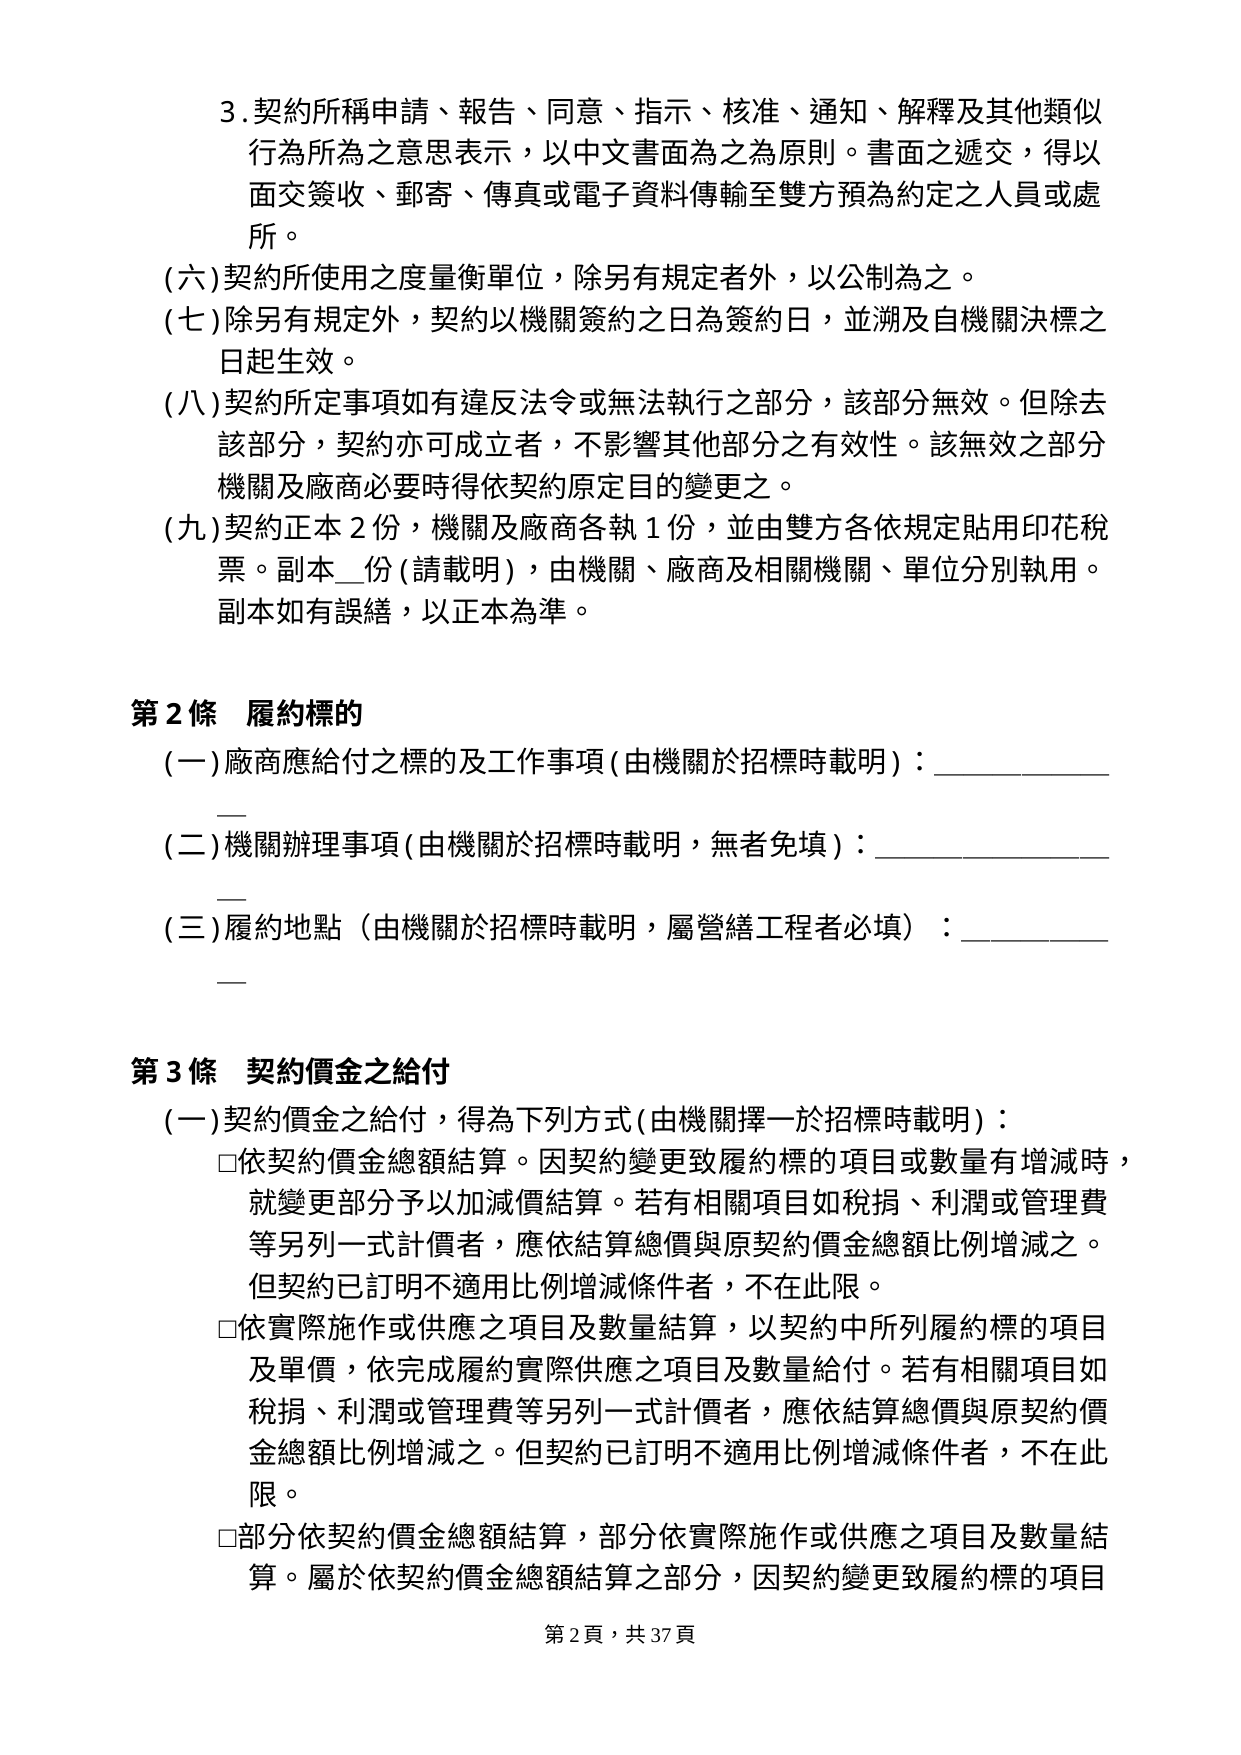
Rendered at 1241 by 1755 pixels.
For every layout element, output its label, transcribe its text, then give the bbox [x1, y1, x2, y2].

text (九)契約正本2份，機關及廠商各執1份，並由雙方各依規定貼用印花稅票。副本＿份(請載明)，由機關、廠商及相關機關、單位分別執用。副本如有誤繕，以正本為準。 [159, 505, 1110, 630]
text (一)契約價金之給付，得為下列方式(由機關擇一於招標時載明)： [159, 1097, 1110, 1139]
text (六)契約所使用之度量衡單位，除另有規定者外，以公制為之。 [159, 255, 1110, 297]
text (二)機關辦理事項(由機關於招標時載明，無者免填)：＿＿＿＿＿＿＿＿＿ [159, 822, 1110, 905]
text 3.契約所稱申請、報告、同意、指示、核准、通知、解釋及其他類似行為所為之意思表示，以中文書面為之為原則。書面之遞交，得以面交簽收、郵寄、傳真或電子資料傳輸至雙方預為約定之人員或處所。 [218, 89, 1104, 255]
text 第2條 履約標的 [130, 691, 1110, 732]
text (三)履約地點（由機關於招標時載明，屬營繕工程者必填）：＿＿＿＿＿＿ [159, 905, 1110, 989]
text □部分依契約價金總額結算，部分依實際施作或供應之項目及數量結算。屬於依契約價金總額結算之部分，因契約變更致履約標的項目或數量有增減時，就變更部分予以加減價結算。屬於依實際施作或供應之項目及數量結算之部分，以契約中所列履約標的項目及單價，依完成履約實際供應之項目及數量給付。若有相關項目如稅捐、利潤或管理費等另列一式計價者，應依結算總價與契約價金總額比例增減之。但契約已訂明不適用比例增減條件者，不在此限。 [218, 1514, 1110, 1597]
text (八)契約所定事項如有違反法令或無法執行之部分，該部分無效。但除去該部分，契約亦可成立者，不影響其他部分之有效性。該無效之部分，機關及廠商必要時得依契約原定目的變更之。 [159, 380, 1110, 505]
text □依實際施作或供應之項目及數量結算，以契約中所列履約標的項目及單價，依完成履約實際供應之項目及數量給付。若有相關項目如稅捐、利潤或管理費等另列一式計價者，應依結算總價與原契約價金總額比例增減之。但契約已訂明不適用比例增減條件者，不在此限。 [218, 1305, 1110, 1514]
text (一)廠商應給付之標的及工作事項(由機關於招標時載明)：＿＿＿＿＿＿＿ [159, 739, 1110, 822]
text □依契約價金總額結算。因契約變更致履約標的項目或數量有增減時，就變更部分予以加減價結算。若有相關項目如稅捐、利潤或管理費等另列一式計價者，應依結算總價與原契約價金總額比例增減之。但契約已訂明不適用比例增減條件者，不在此限。 [218, 1139, 1110, 1305]
text 第3條 契約價金之給付 [130, 1049, 1110, 1091]
text (七)除另有規定外，契約以機關簽約之日為簽約日，並溯及自機關決標之日起生效。 [159, 297, 1110, 380]
